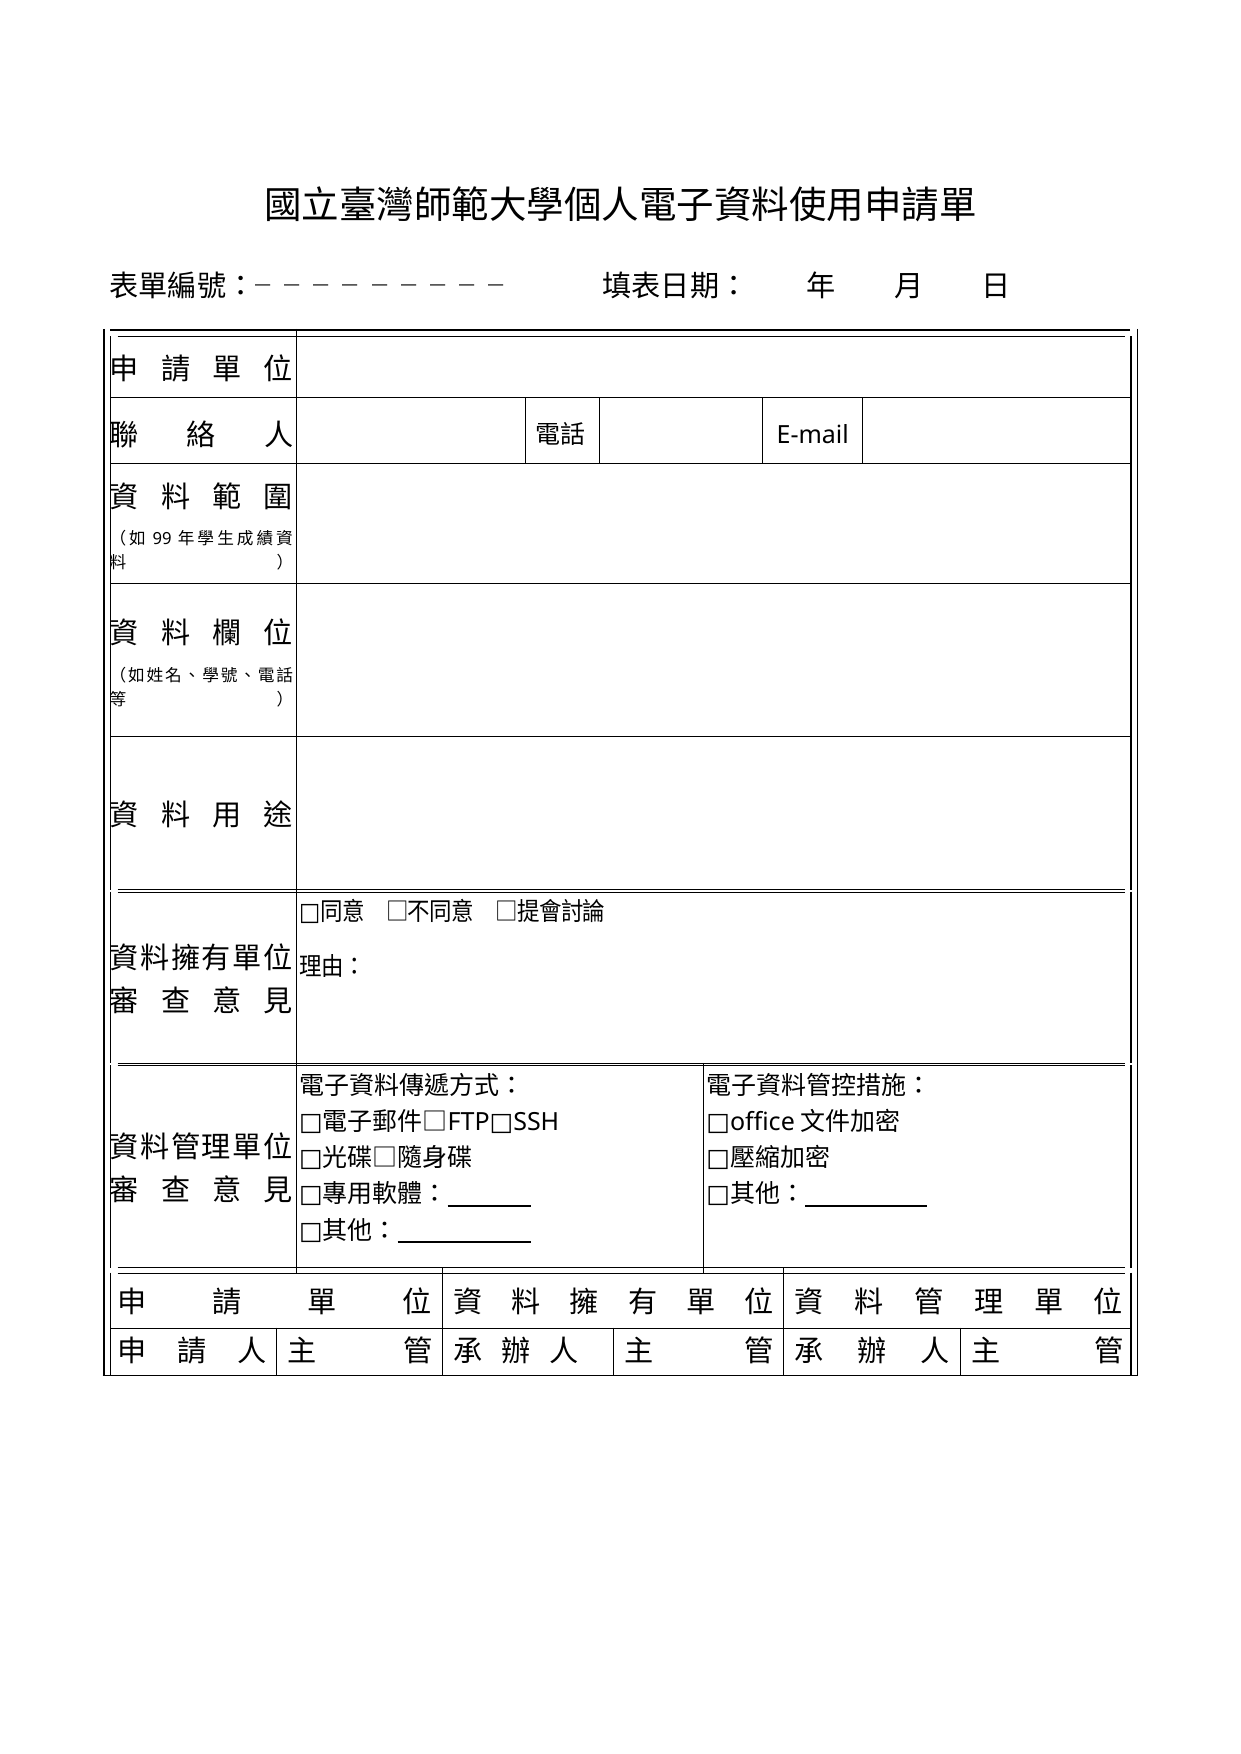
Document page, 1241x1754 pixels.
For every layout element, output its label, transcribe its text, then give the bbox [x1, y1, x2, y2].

table_cell [297, 398, 525, 463]
table_cell 資料擁有單位 [443, 1274, 783, 1327]
table_cell 資料擁有單位審查意見 [106, 889, 296, 1063]
table_cell [106, 736, 110, 889]
table_cell [704, 1268, 783, 1273]
table_cell 資料用途 [111, 737, 296, 889]
text 國立臺灣師範大學個人電子資料使用申請單 [112, 164, 1128, 239]
table_cell 資料欄位 （如姓名、學號、電話等） [111, 584, 296, 736]
table_cell [863, 398, 1130, 463]
table_cell 資料管理單位審查意見 [106, 1063, 296, 1267]
table_cell [297, 584, 1130, 736]
table_cell [297, 737, 1130, 889]
table_cell [297, 464, 1130, 583]
table_cell [106, 463, 110, 583]
table_cell 承辦人 [443, 1329, 613, 1375]
table_cell 主管 [961, 1329, 1130, 1375]
table_cell [297, 329, 1134, 397]
table_cell 申請單位 [106, 329, 296, 397]
table_cell [600, 398, 762, 463]
table_cell 申請單位 [106, 1267, 442, 1327]
table_cell 資料管理單位 [784, 1267, 1134, 1327]
table_cell [106, 397, 110, 463]
table_cell E-mail [763, 398, 862, 463]
table_header 表單編號：╴╴╴╴╴╴╴╴╴ 填表日期： 年 月 日 [106, 240, 1134, 329]
table_cell 電子資料傳遞方式： □電子郵件□FTP□SSH □光碟□隨身碟 □專用軟體： □其他： [297, 1066, 703, 1267]
table_cell □同意 □不同意 □提會討論 理由： [297, 889, 1134, 1063]
table_cell 承辦人 [784, 1329, 960, 1375]
table_cell 聯絡人 [111, 398, 296, 463]
table_cell [443, 1268, 703, 1273]
table_cell 主管 [277, 1329, 442, 1375]
table_cell [106, 1328, 110, 1375]
table_cell [106, 583, 110, 736]
table_cell 電話 [526, 398, 599, 463]
table_cell 資料範圍 （如99年學生成績資料） [111, 464, 296, 583]
table_cell 電子資料管控措施： □office文件加密 □壓縮加密 □其他： [704, 1063, 1134, 1267]
table_cell 主管 [614, 1329, 783, 1375]
table_cell 申請人 [111, 1329, 276, 1375]
